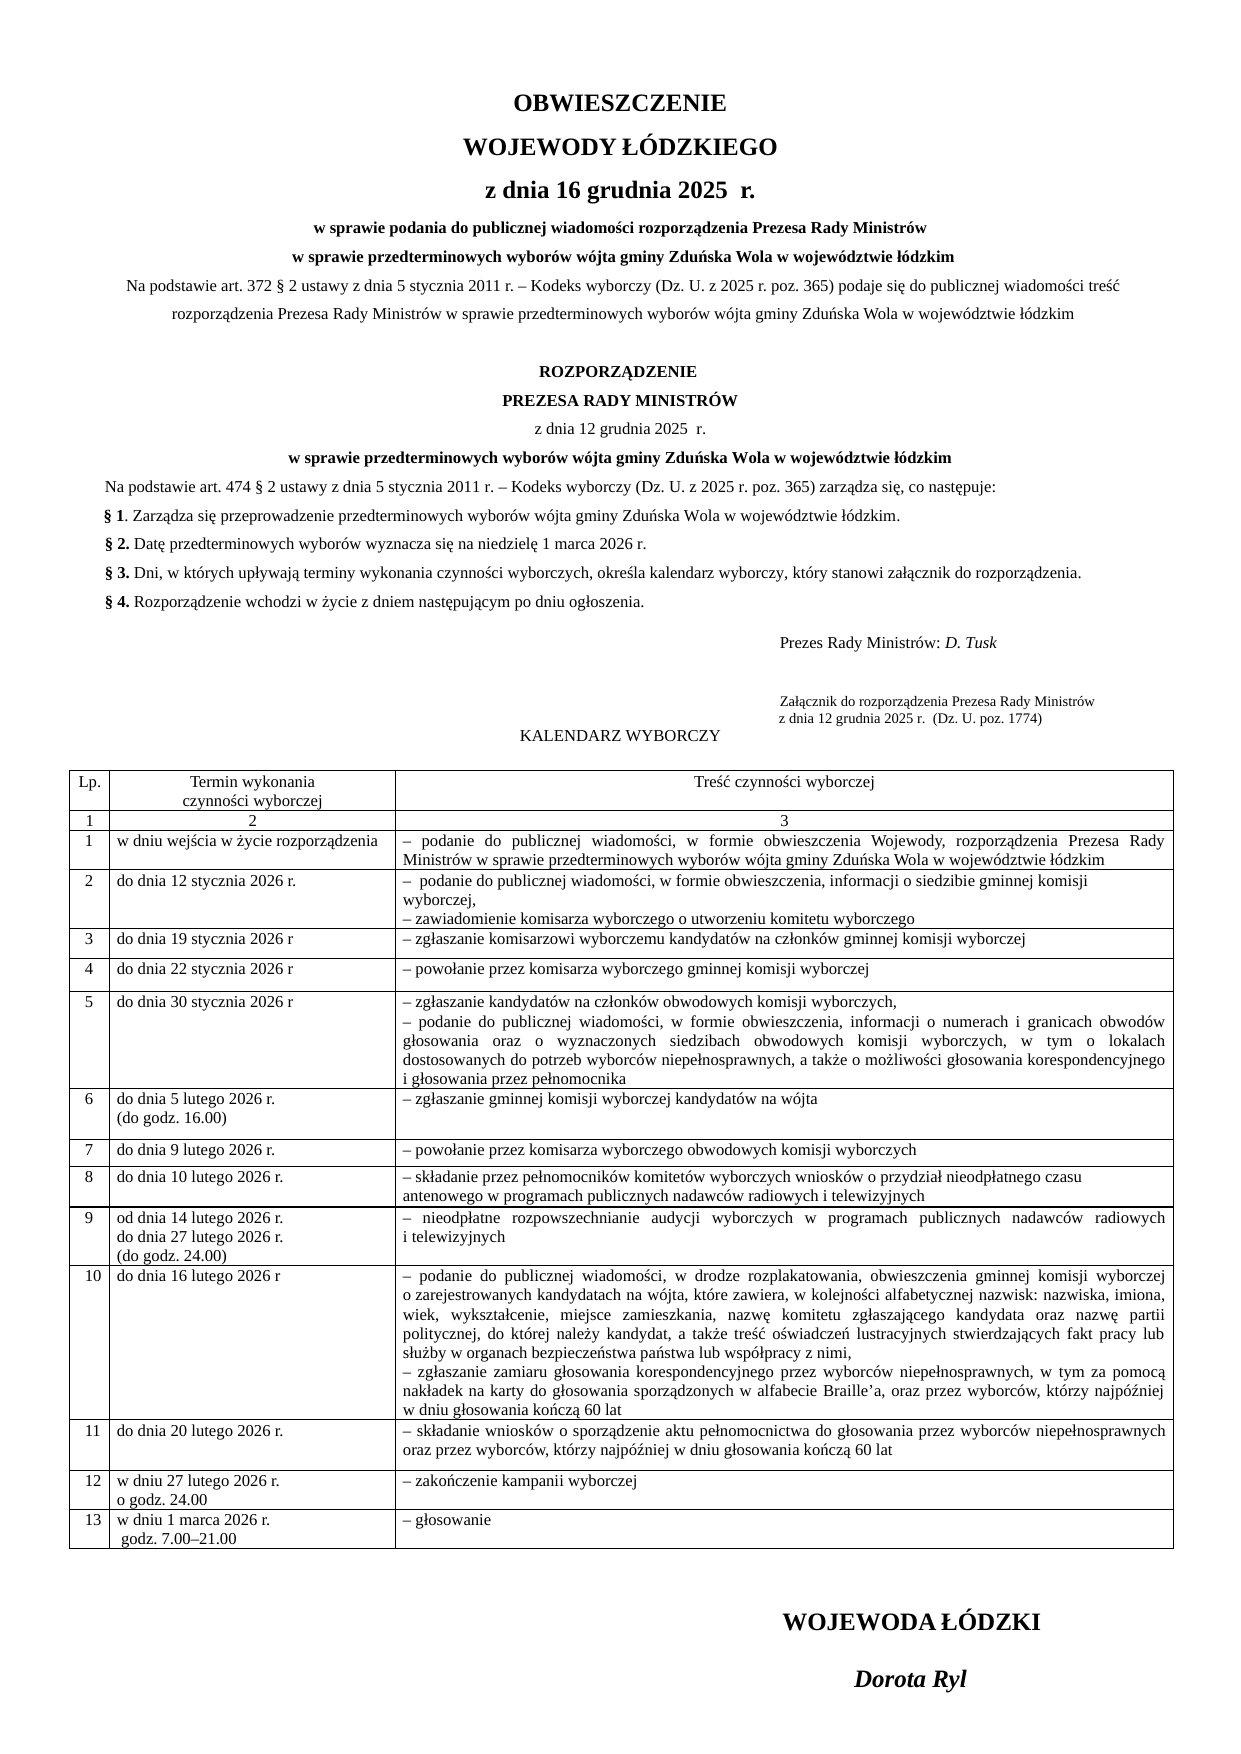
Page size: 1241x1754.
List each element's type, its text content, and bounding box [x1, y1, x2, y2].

table_cell do dnia 10 lutego 2026 r. [110, 1167, 395, 1206]
table_header Termin wykonania czynności wyborczej [110, 771, 395, 810]
table_cell 1 [70, 811, 109, 830]
table_header Treść czynności wyborczej [396, 771, 1173, 810]
table_cell 2 [110, 811, 395, 830]
table_cell do dnia 20 lutego 2026 r. [110, 1420, 395, 1469]
text z dnia 12 grudnia 2025 r. (Dz. U. poz. 1774) [768, 709, 1211, 726]
table_cell – nieodpłatne rozpowszechnianie audycji wyborczych w programach publicznych nadawców radiowych i telewizyjnych [396, 1208, 1173, 1265]
table_cell – podanie do publicznej wiadomości, w formie obwieszczenia Wojewody, rozporządzenia Prezesa Rady Ministrów w sprawie przedterminowych wyborów wójta gminy Zduńska Wola w województwie łódzkim [396, 831, 1173, 869]
table_cell – powołanie przez komisarza wyborczego obwodowych komisji wyborczych [396, 1140, 1173, 1166]
text ROZPORZĄDZENIE PREZESA RADY MINISTRÓW z dnia 12 grudnia 2025 r. w sprawie przedterminowych wyborów wójta gminy Zduńska Wola w województwie łódzkim [29, 362, 1211, 467]
table_cell – podanie do publicznej wiadomości, w drodze rozplakatowania, obwieszczenia gminnej komisji wyborczej o zarejestrowanych kandydatach na wójta, które zawiera, w kolejności alfabetycznej nazwisk: nazwiska, imiona, wiek, wykształcenie, miejsce zamieszkania, nazwę komitetu zgłaszającego kandydata oraz nazwę partii politycznej, do której należy kandydat, a także treść oświadczeń lustracyjnych stwierdzających fakt pracy lub służby w organach bezpieczeństwa państwa lub współpracy z nimi, – zgłaszanie zamiaru głosowania korespondencyjnego przez wyborców niepełnosprawnych, w tym za pomocą nakładek na karty do głosowania sporządzonych w alfabecie Braille’a, oraz przez wyborców, którzy najpóźniej w dniu głosowania kończą 60 lat [396, 1266, 1173, 1419]
text § 1. Zarządza się przeprowadzenie przedterminowych wyborów wójta gminy Zduńska Wola w województwie łódzkim. [103, 505, 1211, 524]
text § 3. Dni, w których upływają terminy wykonania czynności wyborczych, określa kalendarz wyborczy, który stanowi załącznik do rozporządzenia. [29, 563, 1211, 582]
text w sprawie podania do publicznej wiadomości rozporządzenia Prezesa Rady Ministrów [29, 218, 1211, 237]
text Prezes Rady Ministrów: D. Tusk [29, 633, 1211, 652]
text WOJEWODA ŁÓDZKI Dorota Ryl [612, 1607, 1211, 1693]
table_cell 7 [70, 1140, 109, 1166]
table_cell 4 [70, 959, 109, 991]
table_cell 8 [70, 1167, 109, 1206]
table_cell 10 [70, 1266, 109, 1419]
text Na podstawie art. 474 § 2 ustawy z dnia 5 stycznia 2011 r. – Kodeks wyborczy (Dz. U. z 2025 r. poz. 365) zarządza się, co następuje: [29, 477, 1211, 496]
table_cell 11 [70, 1420, 109, 1469]
table_cell – głosowanie [396, 1510, 1173, 1548]
text § 4. Rozporządzenie wchodzi w życie z dniem następującym po dniu ogłoszenia. [29, 592, 1211, 611]
table_cell do dnia 9 lutego 2026 r. [110, 1140, 395, 1166]
table_cell do dnia 5 lutego 2026 r. (do godz. 16.00) [110, 1089, 395, 1139]
table_cell 12 [70, 1471, 109, 1509]
table_cell 5 [70, 992, 109, 1088]
table_cell od dnia 14 lutego 2026 r. do dnia 27 lutego 2026 r. (do godz. 24.00) [110, 1208, 395, 1265]
table_cell – zakończenie kampanii wyborczej [396, 1471, 1173, 1509]
table_cell – zgłaszanie komisarzowi wyborczemu kandydatów na członków gminnej komisji wyborczej [396, 929, 1173, 958]
table_cell do dnia 19 stycznia 2026 r [110, 929, 395, 958]
text w sprawie przedterminowych wyborów wójta gminy Zduńska Wola w województwie łódzkim [77, 247, 1169, 266]
text KALENDARZ WYBORCZY [29, 726, 1211, 745]
table_cell – powołanie przez komisarza wyborczego gminnej komisji wyborczej [396, 959, 1173, 991]
table_cell 3 [396, 811, 1173, 830]
table_cell – zgłaszanie gminnej komisji wyborczej kandydatów na wójta [396, 1089, 1173, 1139]
table_cell 9 [70, 1208, 109, 1265]
table_cell – składanie wniosków o sporządzenie aktu pełnomocnictwa do głosowania przez wyborców niepełnosprawnych oraz przez wyborców, którzy najpóźniej w dniu głosowania kończą 60 lat [396, 1420, 1173, 1469]
table_cell 2 [70, 870, 109, 928]
table_header Lp. [70, 771, 109, 810]
table_cell 3 [70, 929, 109, 958]
table_cell 6 [70, 1089, 109, 1139]
table_cell w dniu 27 lutego 2026 r. o godz. 24.00 [110, 1471, 395, 1509]
table_cell do dnia 30 stycznia 2026 r [110, 992, 395, 1088]
table_cell – podanie do publicznej wiadomości, w formie obwieszczenia, informacji o siedzibie gminnej komisji wyborczej, – zawiadomienie komisarza wyborczego o utworzeniu komitetu wyborczego [396, 870, 1173, 928]
table_cell w dniu 1 marca 2026 r. godz. 7.00–21.00 [110, 1510, 395, 1548]
table_cell do dnia 12 stycznia 2026 r. [110, 870, 395, 928]
text Załącznik do rozporządzenia Prezesa Rady Ministrów [29, 690, 1211, 709]
text OBWIESZCZENIE [29, 88, 1211, 117]
table_cell – składanie przez pełnomocników komitetów wyborczych wniosków o przydział nieodpłatnego czasu antenowego w programach publicznych nadawców radiowych i telewizyjnych [396, 1167, 1173, 1206]
table_cell – zgłaszanie kandydatów na członków obwodowych komisji wyborczych, – podanie do publicznej wiadomości, w formie obwieszczenia, informacji o numerach i granicach obwodów głosowania oraz o wyznaczonych siedzibach obwodowych komisji wyborczych, w tym o lokalach dostosowanych do potrzeb wyborców niepełnosprawnych, a także o możliwości głosowania korespondencyjnego i głosowania przez pełnomocnika [396, 992, 1173, 1088]
table_cell do dnia 16 lutego 2026 r [110, 1266, 395, 1419]
text Na podstawie art. 372 § 2 ustawy z dnia 5 stycznia 2011 r. – Kodeks wyborczy (Dz. U. z 2025 r. poz. 365) podaje się do publicznej wiadomości treść rozporządzenia Prezesa Rady Ministrów w sprawie przedterminowych wyborów wójta gminy Zduńska Wola w województwie łódzkim [77, 275, 1169, 323]
text § 2. Datę przedterminowych wyborów wyznacza się na niedzielę 1 marca 2026 r. [29, 534, 1211, 553]
table_cell do dnia 22 stycznia 2026 r [110, 959, 395, 991]
table_cell w dniu wejścia w życie rozporządzenia [110, 831, 395, 869]
text z dnia 16 grudnia 2025 r. [29, 175, 1211, 203]
text WOJEWODY ŁÓDZKIEGO [29, 132, 1211, 160]
table_cell 13 [70, 1510, 109, 1548]
table_cell 1 [70, 831, 109, 869]
